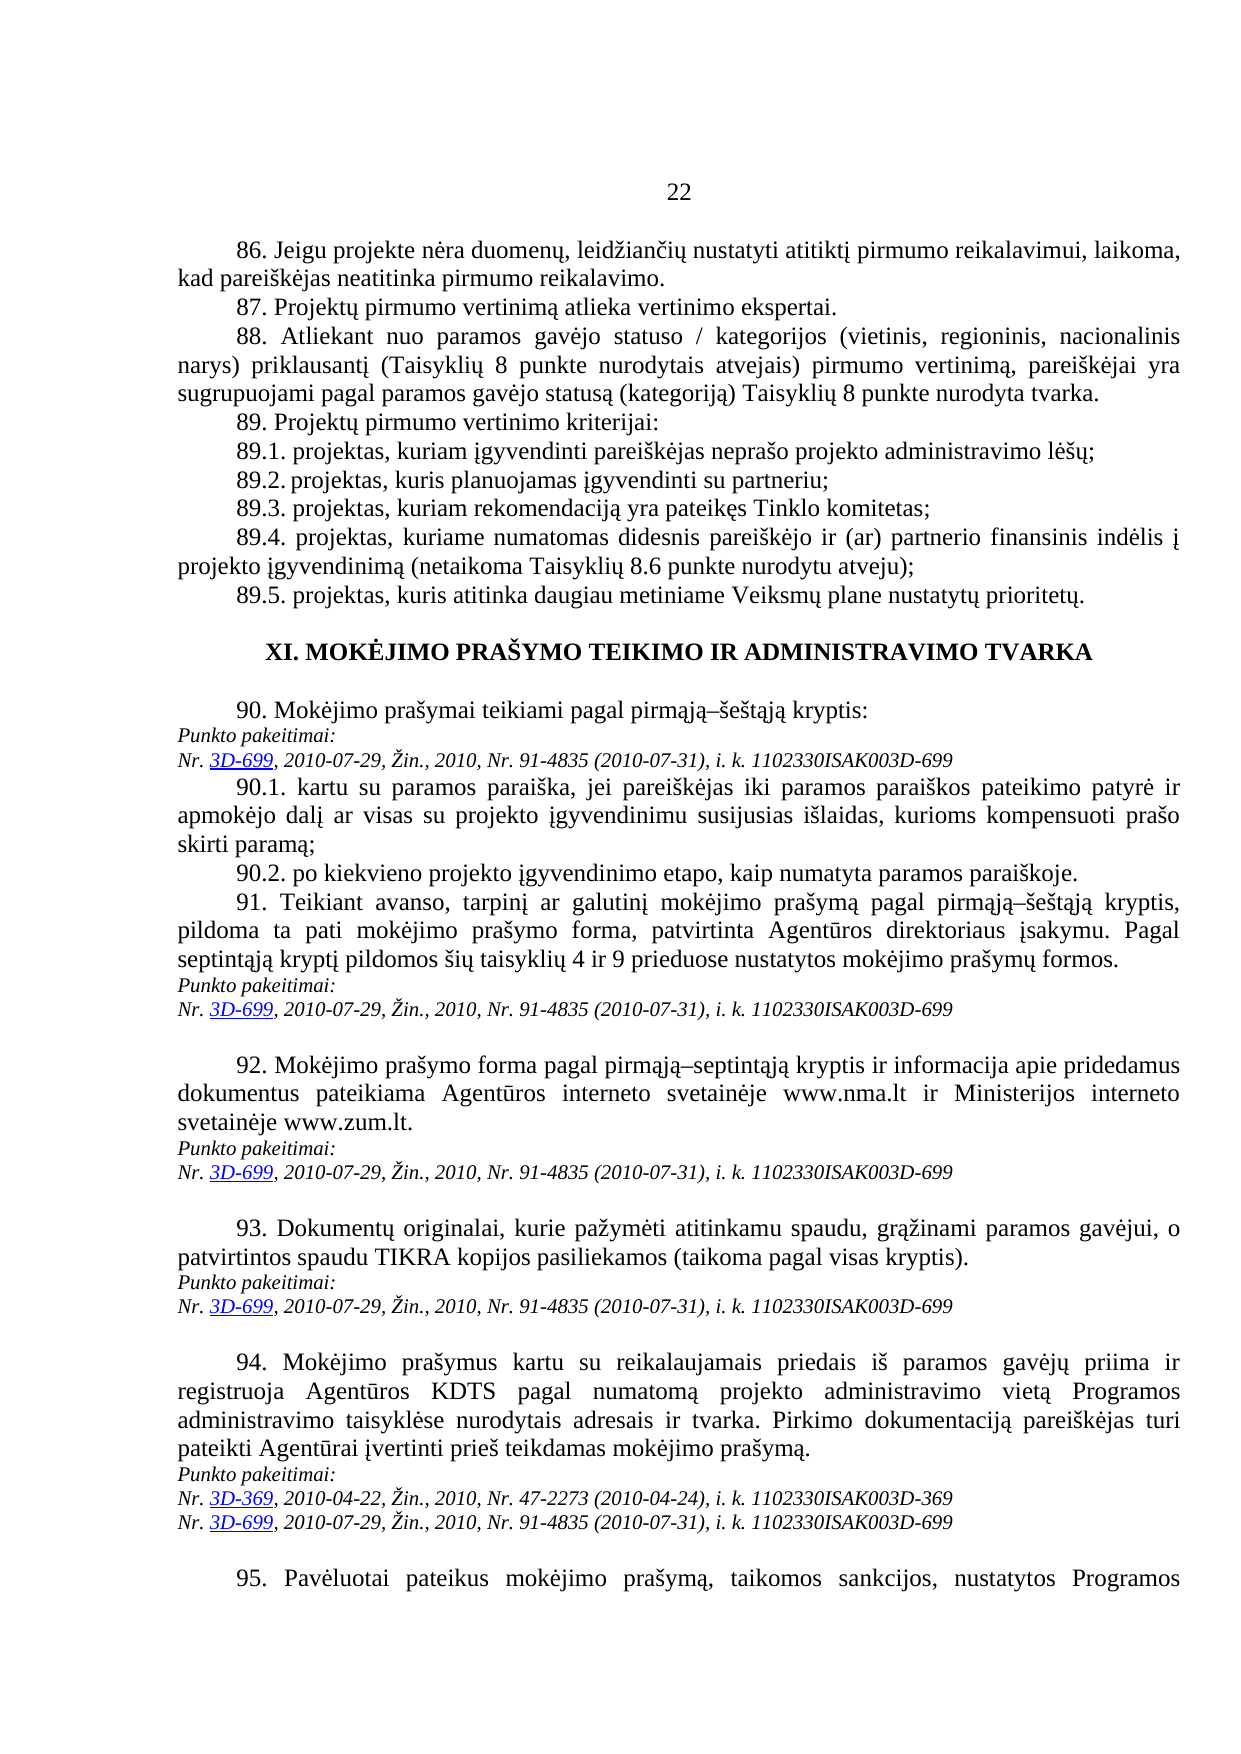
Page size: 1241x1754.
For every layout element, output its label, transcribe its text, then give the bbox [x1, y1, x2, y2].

text 89.5. projektas, kuris atitinka daugiau metiniame Veiksmų plane nustatytų prioritetų. [177, 580, 1181, 608]
text 90.2. po kiekvieno projekto įgyvendinimo etapo, kaip numatyta paramos paraiškoje. [177, 858, 1181, 887]
text 91. Teikiant avanso, tarpinį ar galutinį mokėjimo prašymą pagal pirmąją–šeštąją kryptis, pildoma ta pati mokėjimo prašymo forma, patvirtinta Agentūros direktoriaus įsakymu. Pagal septintąją kryptį pildomos šių taisyklių 4 ir 9 prieduose nustatytos mokėjimo prašymų formos. [177, 887, 1181, 973]
text 86. Jeigu projekte nėra duomenų, leidžiančių nustatyti atitiktį pirmumo reikalavimui, laikoma, kad pareiškėjas neatitinka pirmumo reikalavimo. [177, 235, 1181, 292]
text Punkto pakeitimai: [177, 723, 1181, 747]
text 90.1. kartu su paramos paraiška, jei pareiškėjas iki paramos paraiškos pateikimo patyrė ir apmokėjo dalį ar visas su projekto įgyvendinimu susijusias išlaidas, kurioms kompensuoti prašo skirti paramą; [177, 772, 1181, 858]
text 92. Mokėjimo prašymo forma pagal pirmąją–septintąją kryptis ir informacija apie pridedamus dokumentus pateikiama Agentūros interneto svetainėje www.nma.lt ir Ministerijos interneto svetainėje www.zum.lt. [177, 1050, 1181, 1136]
text 89. Projektų pirmumo vertinimo kriterijai: [177, 407, 1181, 436]
text 88. Atliekant nuo paramos gavėjo statuso / kategorijos (vietinis, regioninis, nacionalinis narys) priklausantį (Taisyklių 8 punkte nurodytais atvejais) pirmumo vertinimą, pareiškėjai yra sugrupuojami pagal paramos gavėjo statusą (kategoriją) Taisyklių 8 punkte nurodyta tvarka. [177, 321, 1181, 407]
text 93. Dokumentų originalai, kurie pažymėti atitinkamu spaudu, grąžinami paramos gavėjui, o patvirtintos spaudu TIKRA kopijos pasiliekamos (taikoma pagal visas kryptis). [177, 1213, 1181, 1270]
text Nr. 3D-699, 2010-07-29, Žin., 2010, Nr. 91-4835 (2010-07-31), i. k. 1102330ISAK003D-699 [177, 1294, 1181, 1318]
text 89.3. projektas, kuriam rekomendaciją yra pateikęs Tinklo komitetas; [177, 493, 1181, 522]
text 95. Pavėluotai pateikus mokėjimo prašymą, taikomos sankcijos, nustatytos Programos [177, 1563, 1181, 1592]
text Punkto pakeitimai: [177, 973, 1181, 997]
text Nr. 3D-699, 2010-07-29, Žin., 2010, Nr. 91-4835 (2010-07-31), i. k. 1102330ISAK003D-699 [177, 1160, 1181, 1184]
text Nr. 3D-699, 2010-07-29, Žin., 2010, Nr. 91-4835 (2010-07-31), i. k. 1102330ISAK003D-699 [177, 747, 1181, 772]
text 87. Projektų pirmumo vertinimą atlieka vertinimo ekspertai. [177, 292, 1181, 321]
text 90. Mokėjimo prašymai teikiami pagal pirmąją–šeštąją kryptis: [177, 695, 1181, 723]
text 89.2. projektas, kuris planuojamas įgyvendinti su partneriu; [177, 465, 1181, 493]
text 89.1. projektas, kuriam įgyvendinti pareiškėjas neprašo projekto administravimo lėšų; [177, 436, 1181, 465]
text 89.4. projektas, kuriame numatomas didesnis pareiškėjo ir (ar) partnerio finansinis indėlis į projekto įgyvendinimą (netaikoma Taisyklių 8.6 punkte nurodytu atveju); [177, 522, 1181, 580]
text Nr. 3D-699, 2010-07-29, Žin., 2010, Nr. 91-4835 (2010-07-31), i. k. 1102330ISAK003D-699 [177, 1510, 1181, 1534]
text Punkto pakeitimai: [177, 1136, 1181, 1160]
text Punkto pakeitimai: [177, 1270, 1181, 1294]
text Punkto pakeitimai: [177, 1462, 1181, 1486]
text Nr. 3D-699, 2010-07-29, Žin., 2010, Nr. 91-4835 (2010-07-31), i. k. 1102330ISAK003D-699 [177, 997, 1181, 1021]
text Nr. 3D-369, 2010-04-22, Žin., 2010, Nr. 47-2273 (2010-04-24), i. k. 1102330ISAK003D-369 [177, 1486, 1181, 1510]
text 94. Mokėjimo prašymus kartu su reikalaujamais priedais iš paramos gavėjų priima ir registruoja Agentūros KDTS pagal numatomą projekto administravimo vietą Programos administravimo taisyklėse nurodytais adresais ir tvarka. Pirkimo dokumentaciją pareiškėjas turi pateikti Agentūrai įvertinti prieš teikdamas mokėjimo prašymą. [177, 1347, 1181, 1462]
text XI. MOKĖJIMO PRAŠYMO TEIKIMO IR ADMINISTRAVIMO TVARKA [177, 637, 1181, 666]
